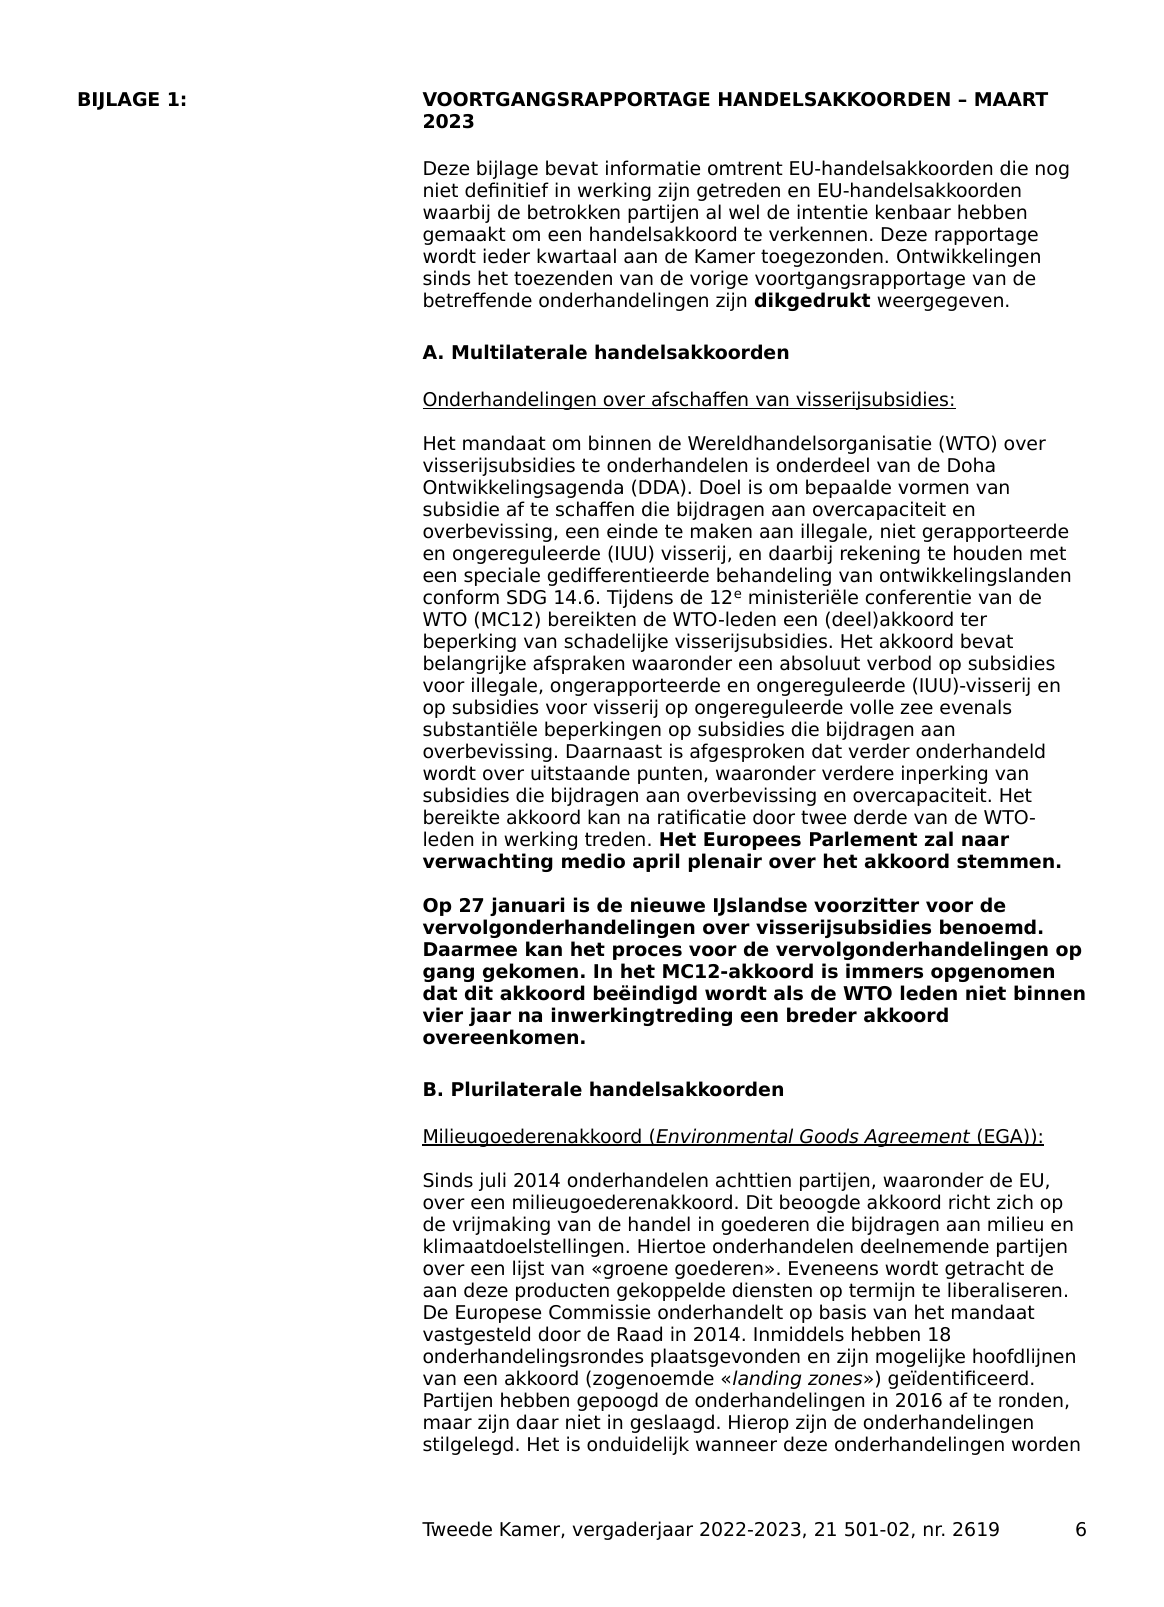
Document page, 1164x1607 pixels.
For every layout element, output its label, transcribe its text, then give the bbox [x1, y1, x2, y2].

text Op 27 januari is de nieuwe IJslandse voorzitter voor de vervolgonderhandelingen over visserijsubsidies benoemd. Daarmee kan het proces voor de vervolgonderhandelingen op gang gekomen. In het MC12-akkoord is immers opgenomen dat dit akkoord beëindigd wordt als de WTO leden niet binnen vier jaar na inwerkingtreding een breder akkoord overeenkomen. [422, 895, 1087, 1049]
text Sinds juli 2014 onderhandelen achttien partijen, waaronder de EU, over een milieugoederenakkoord. Dit beoogde akkoord richt zich op de vrijmaking van de handel in goederen die bijdragen aan milieu en klimaatdoelstellingen. Hiertoe onderhandelen deelnemende partijen over een lijst van «groene goederen». Eveneens wordt getracht de aan deze producten gekoppelde diensten op termijn te liberaliseren. De Europese Commissie onderhandelt op basis van het mandaat vastgesteld door de Raad in 2014. Inmiddels hebben 18 onderhandelingsrondes plaatsgevonden en zijn mogelijke hoofdlijnen van een akkoord (zogenoemde «landing zones») geïdentificeerd. Partijen hebben gepoogd de onderhandelingen in 2016 af te ronden, maar zijn daar niet in geslaagd. Hierop zijn de onderhandelingen stilgelegd. Het is onduidelijk wanneer deze onderhandelingen worden [422, 1170, 1087, 1456]
subtitle B. Plurilaterale handelsakkoorden [422, 1079, 1087, 1101]
subtitle Milieugoederenakkoord (Environmental Goods Agreement (EGA)): [422, 1126, 1087, 1148]
subtitle Onderhandelingen over afschaffen van visserijsubsidies: [422, 389, 1087, 411]
subtitle A. Multilaterale handelsakkoorden [422, 342, 1087, 364]
text Het mandaat om binnen de Wereldhandelsorganisatie (WTO) over visserijsubsidies te onderhandelen is onderdeel van de Doha Ontwikkelingsagenda (DDA). Doel is om bepaalde vormen van subsidie af te schaffen die bijdragen aan overcapaciteit en overbevissing, een einde te maken aan illegale, niet gerapporteerde en ongereguleerde (IUU) visserij, en daarbij rekening te houden met een speciale gedifferentieerde behandeling van ontwikkelingslanden conform SDG 14.6. Tijdens de 12e ministeriële conferentie van de WTO (MC12) bereikten de WTO-leden een (deel)akkoord ter beperking van schadelijke visserijsubsidies. Het akkoord bevat belangrijke afspraken waaronder een absoluut verbod op subsidies voor illegale, ongerapporteerde en ongereguleerde (IUU)-visserij en op subsidies voor visserij op ongereguleerde volle zee evenals substantiële beperkingen op subsidies die bijdragen aan overbevissing. Daarnaast is afgesproken dat verder onderhandeld wordt over uitstaande punten, waaronder verdere inperking van subsidies die bijdragen aan overbevissing en overcapaciteit. Het bereikte akkoord kan na ratificatie door twee derde van de WTO-leden in werking treden. Het Europees Parlement zal naar verwachting medio april plenair over het akkoord stemmen. [422, 433, 1087, 873]
subtitle BIJLAGE 1: VOORTGANGSRAPPORTAGE HANDELSAKKOORDEN – MAART 2023 [77, 89, 1087, 133]
text Deze bijlage bevat informatie omtrent EU-handelsakkoorden die nog niet definitief in werking zijn getreden en EU-handelsakkoorden waarbij de betrokken partijen al wel de intentie kenbaar hebben gemaakt om een handelsakkoord te verkennen. Deze rapportage wordt ieder kwartaal aan de Kamer toegezonden. Ontwikkelingen sinds het toezenden van de vorige voortgangsrapportage van de betreffende onderhandelingen zijn dikgedrukt weergegeven. [422, 158, 1087, 312]
